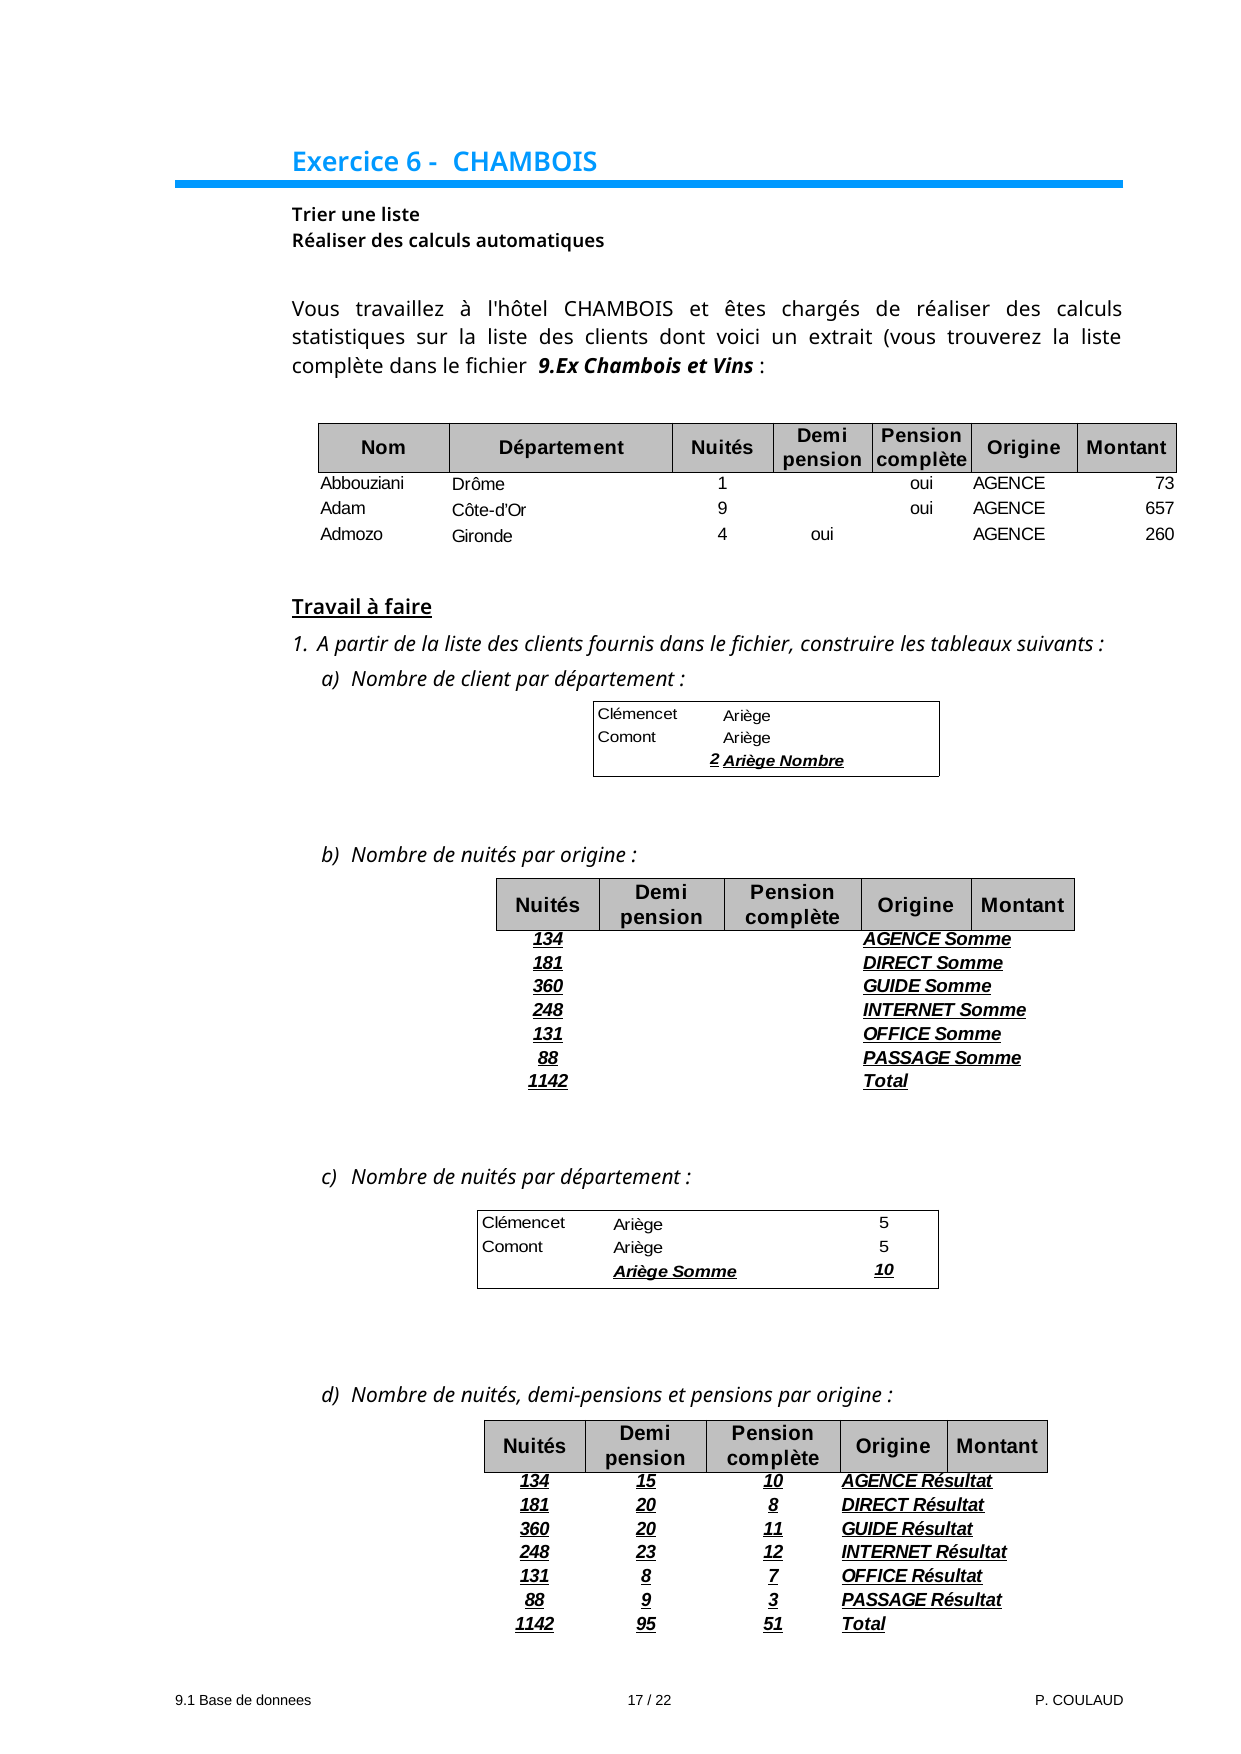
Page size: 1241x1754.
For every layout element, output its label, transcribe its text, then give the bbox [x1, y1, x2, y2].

subtitle CHAMBOIS [175, 143, 1123, 180]
list Nombre de nuités par origine : [321, 839, 1123, 1156]
list A partir de la liste des clients fournis dans le fichier, construire les tableaux suivants : [292, 629, 1123, 657]
subtitle Travail à faire [292, 592, 1123, 621]
subtitle Trier une liste Réaliser des calculs automatiques [292, 201, 1123, 253]
list Nombre de nuités par département : [321, 1162, 1123, 1374]
list Nombre de nuités, demi-pensions et pensions par origine : [321, 1380, 1123, 1670]
text Vous travaillez à l'hôtel CHAMBOIS et êtes chargés de réaliser des calculs statistiques sur la liste des clients dont voici un extrait (vous trouverez la liste complète dans le fichier 9.Ex Chambois et Vins : [292, 294, 1123, 408]
list Nombre de client par département : [321, 664, 1123, 833]
